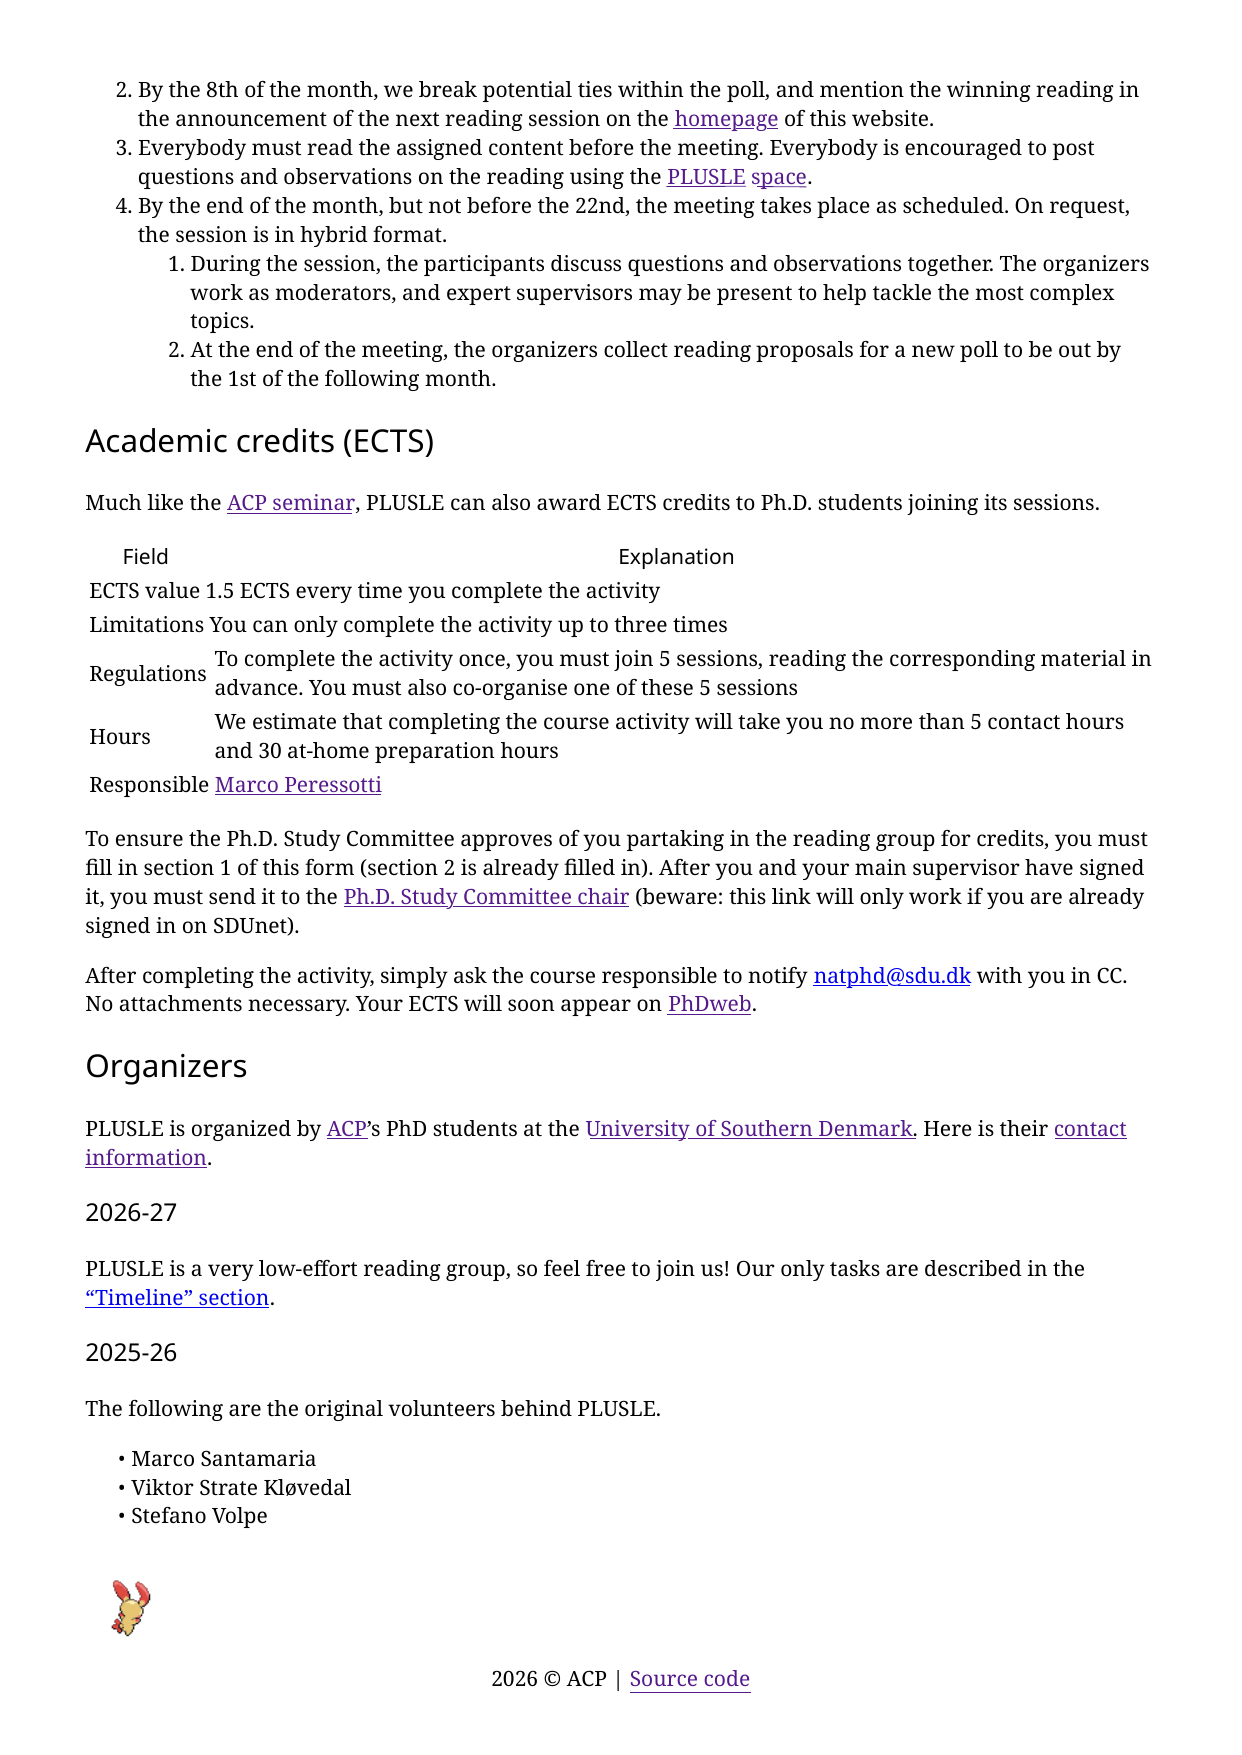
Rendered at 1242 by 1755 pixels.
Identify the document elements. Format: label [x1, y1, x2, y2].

picture [63, 1541, 190, 1668]
